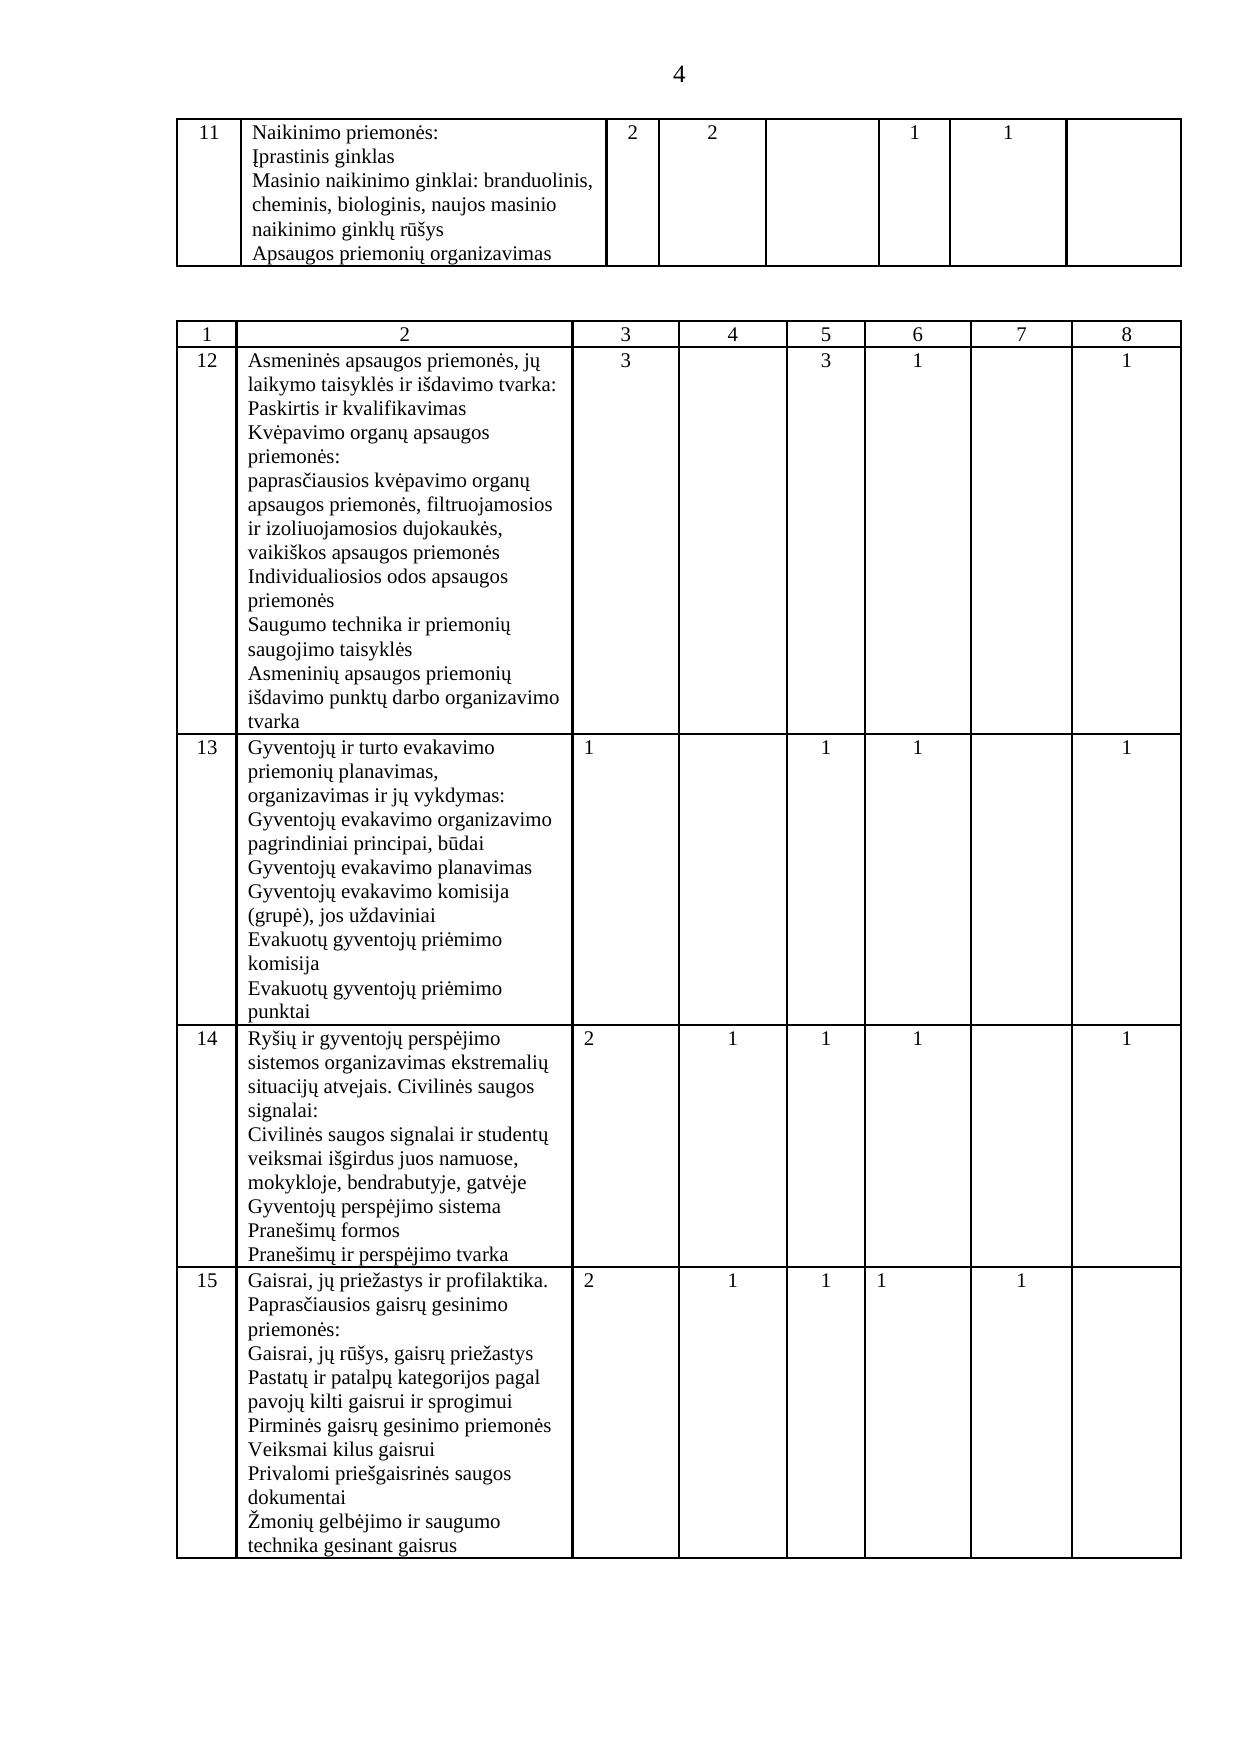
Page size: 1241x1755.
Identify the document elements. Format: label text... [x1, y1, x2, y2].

table_cell [972, 735, 1071, 1023]
table_cell Ryšių ir gyventojų perspėjimo sistemos organizavimas ekstremalių situacijų atvejais. Civilinės saugos signalai: Civilinės saugos signalai ir studentų veiksmai išgirdus juos namuose, mokykloje, bendrabutyje, gatvėje Gyventojų perspėjimo sistema Pranešimų formos Pranešimų ir perspėjimo tvarka [238, 1026, 571, 1266]
table_cell 1 [1073, 1026, 1180, 1266]
table_cell 2 [574, 1026, 678, 1266]
table_cell 1 [1073, 735, 1180, 1023]
table_cell 14 [178, 1026, 235, 1266]
table_header 2 [238, 322, 571, 346]
table_cell 1 [788, 1268, 864, 1557]
table_cell [1068, 120, 1180, 264]
table_cell 3 [574, 348, 678, 733]
table_cell 2 [660, 120, 765, 264]
table_cell 1 [574, 735, 678, 1023]
table_cell 1 [788, 1026, 864, 1266]
table_cell Naikinimo priemonės: Įprastinis ginklas Masinio naikinimo ginklai: branduolinis, cheminis, biologinis, naujos masinio naikinimo ginklų rūšys Apsaugos priemonių organizavimas [242, 120, 605, 264]
table_header 3 [574, 322, 678, 346]
table_cell 13 [178, 735, 235, 1023]
table_header 7 [972, 322, 1071, 346]
table_cell 1 [866, 348, 970, 733]
table_cell 1 [1073, 348, 1180, 733]
table_cell 1 [880, 120, 949, 264]
table_cell [766, 267, 879, 291]
table_cell [1066, 267, 1181, 291]
table_cell 2 [574, 1268, 678, 1557]
table_header 6 [866, 322, 970, 346]
table_cell [972, 348, 1071, 733]
table_cell 1 [972, 1268, 1071, 1557]
table_cell 1 [866, 735, 970, 1023]
table_cell [972, 1026, 1071, 1266]
table_header 4 [680, 322, 786, 346]
table_cell 15 [178, 1268, 235, 1557]
table_cell [1073, 1268, 1180, 1557]
table_header 8 [1073, 322, 1180, 346]
table_cell 1 [866, 1026, 970, 1266]
table_cell [680, 735, 786, 1023]
table_cell 2 [608, 120, 658, 264]
table_cell 1 [680, 1268, 786, 1557]
table_cell Gyventojų ir turto evakavimo priemonių planavimas, organizavimas ir jų vykdymas: Gyventojų evakavimo organizavimo pagrindiniai principai, būdai Gyventojų evakavimo planavimas Gyventojų evakavimo komisija (grupė), jos uždaviniai Evakuotų gyventojų priėmimo komisija Evakuotų gyventojų priėmimo punktai [238, 735, 571, 1023]
table_cell 3 [788, 348, 864, 733]
table_cell [879, 267, 949, 291]
table_header 5 [788, 322, 864, 346]
table_cell [177, 267, 241, 291]
table_cell [241, 267, 606, 291]
table_cell 1 [788, 735, 864, 1023]
table_cell 11 [178, 120, 240, 264]
table_cell Gaisrai, jų priežastys ir profilaktika. Paprasčiausios gaisrų gesinimo priemonės: Gaisrai, jų rūšys, gaisrų priežastys Pastatų ir patalpų kategorijos pagal pavojų kilti gaisrui ir sprogimui Pirminės gaisrų gesinimo priemonės Veiksmai kilus gaisrui Privalomi priešgaisrinės saugos dokumentai Žmonių gelbėjimo ir saugumo technika gesinant gaisrus [238, 1268, 571, 1557]
table_cell [680, 348, 786, 733]
table_cell 12 [178, 348, 235, 733]
table_cell [659, 267, 766, 291]
table_cell [606, 267, 658, 291]
table_cell [767, 120, 878, 264]
table_cell [950, 267, 963, 291]
table_cell Asmeninės apsaugos priemonės, jų laikymo taisyklės ir išdavimo tvarka: Paskirtis ir kvalifikavimas Kvėpavimo organų apsaugos priemonės: paprasčiausios kvėpavimo organų apsaugos priemonės, filtruojamosios ir izoliuojamosios dujokaukės, vaikiškos apsaugos priemonės Individualiosios odos apsaugos priemonės Saugumo technika ir priemonių saugojimo taisyklės Asmeninių apsaugos priemonių išdavimo punktų darbo organizavimo tvarka [238, 348, 571, 733]
table_cell 1 [866, 1268, 970, 1557]
table_cell 1 [951, 120, 1065, 264]
table_cell 1 [680, 1026, 786, 1266]
table_cell [964, 267, 1066, 291]
table_header 1 [178, 322, 235, 346]
